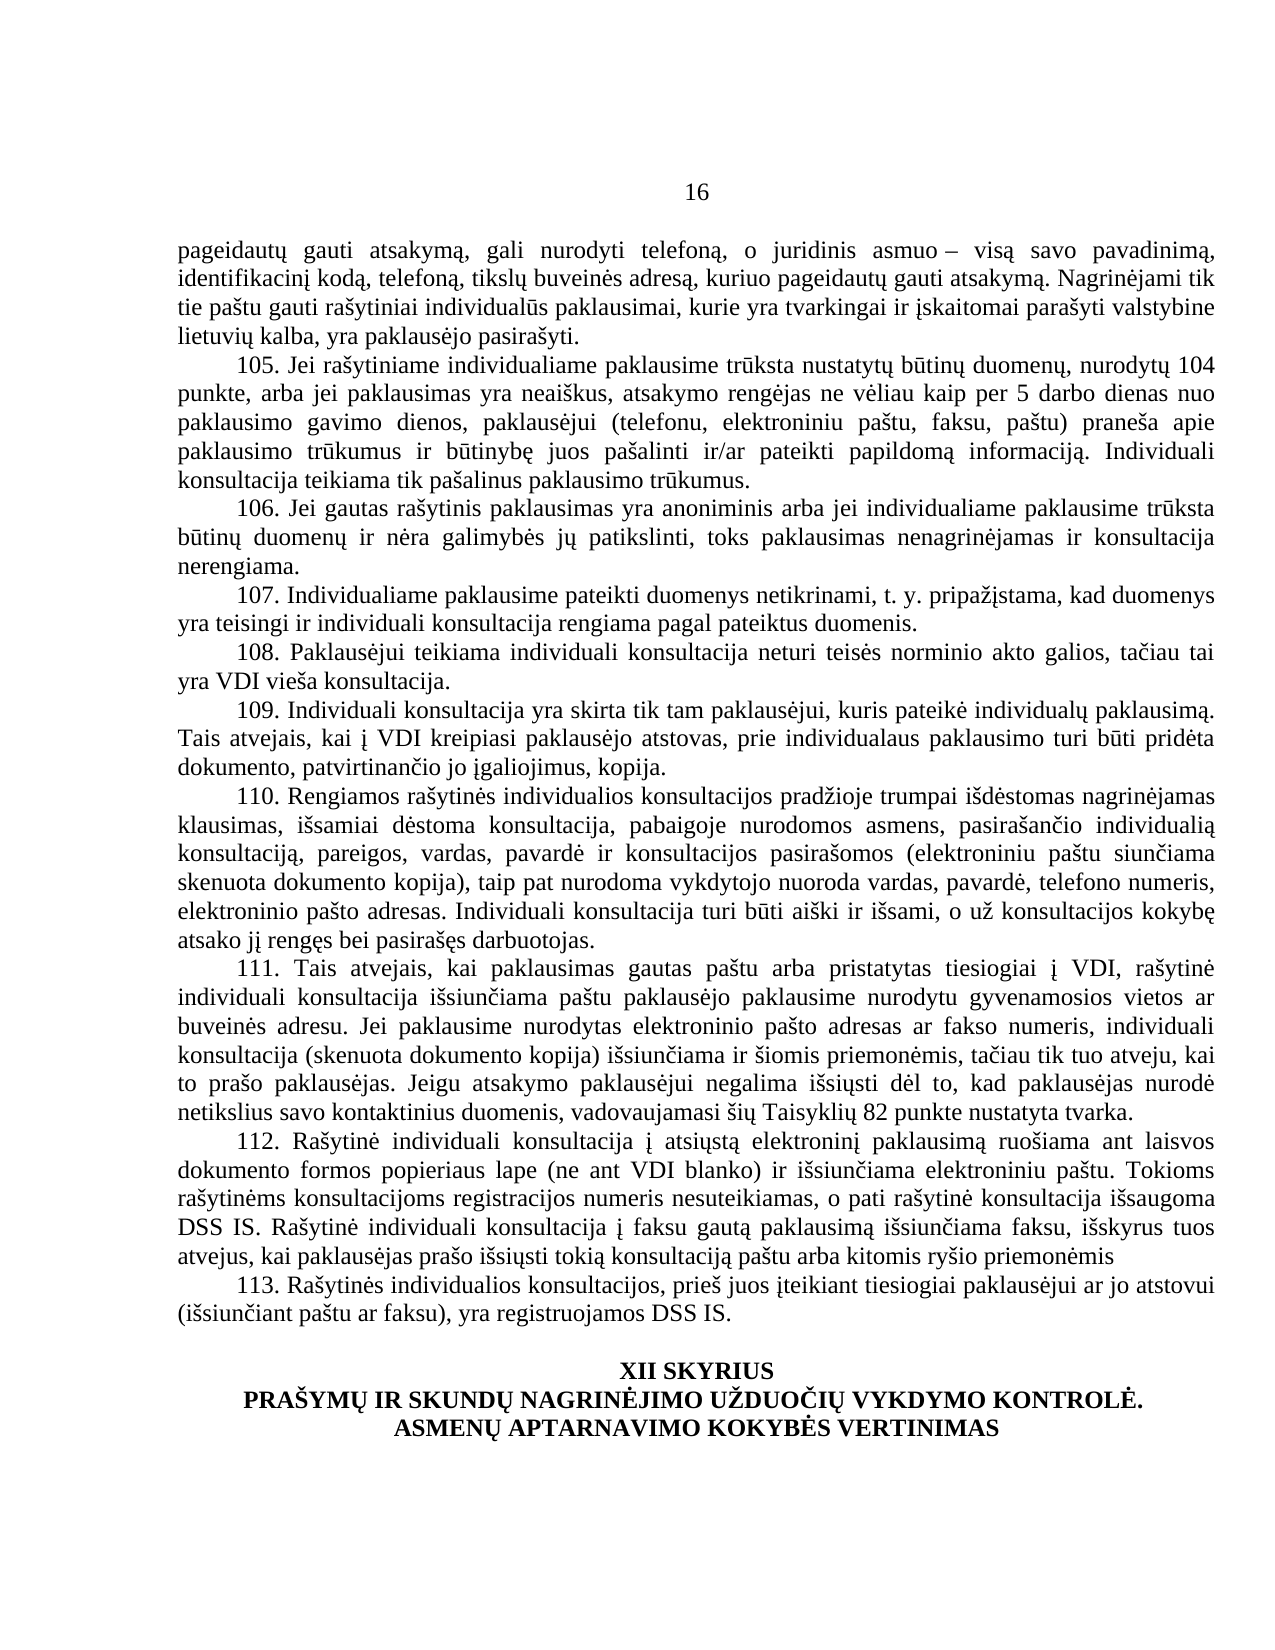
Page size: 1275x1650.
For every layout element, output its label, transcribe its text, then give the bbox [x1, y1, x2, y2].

text 111. Tais atvejais, kai paklausimas gautas paštu arba pristatytas tiesiogiai į VDI, rašytinė individuali konsultacija išsiunčiama paštu paklausėjo paklausime nurodytu gyvenamosios vietos ar buveinės adresu. Jei paklausime nurodytas elektroninio pašto adresas ar fakso numeris, individuali konsultacija (skenuota dokumento kopija) išsiunčiama ir šiomis priemonėmis, tačiau tik tuo atveju, kai to prašo paklausėjas. Jeigu atsakymo paklausėjui negalima išsiųsti dėl to, kad paklausėjas nurodė netikslius savo kontaktinius duomenis, vadovaujamasi šių Taisyklių 82 punkte nustatyta tvarka. [177, 953, 1216, 1126]
text 108. Paklausėjui teikiama individuali konsultacija neturi teisės norminio akto galios, tačiau tai yra VDI vieša konsultacija. [177, 637, 1216, 695]
text 110. Rengiamos rašytinės individualios konsultacijos pradžioje trumpai išdėstomas nagrinėjamas klausimas, išsamiai dėstoma konsultacija, pabaigoje nurodomos asmens, pasirašančio individualią konsultaciją, pareigos, vardas, pavardė ir konsultacijos pasirašomos (elektroniniu paštu siunčiama skenuota dokumento kopija), taip pat nurodoma vykdytojo nuoroda vardas, pavardė, telefono numeris, elektroninio pašto adresas. Individuali konsultacija turi būti aiški ir išsami, o už konsultacijos kokybę atsako jį rengęs bei pasirašęs darbuotojas. [177, 781, 1216, 953]
text 105. Jei rašytiniame individualiame paklausime trūksta nustatytų būtinų duomenų, nurodytų 104 punkte, arba jei paklausimas yra neaiškus, atsakymo rengėjas ne vėliau kaip per 5 darbo dienas nuo paklausimo gavimo dienos, paklausėjui (telefonu, elektroniniu paštu, faksu, paštu) praneša apie paklausimo trūkumus ir būtinybę juos pašalinti ir/ar pateikti papildomą informaciją. Individuali konsultacija teikiama tik pašalinus paklausimo trūkumus. [177, 350, 1216, 493]
text pageidautų gauti atsakymą, gali nurodyti telefoną, o juridinis asmuo – visą savo pavadinimą, identifikacinį kodą, telefoną, tikslų buveinės adresą, kuriuo pageidautų gauti atsakymą. Nagrinėjami tik tie paštu gauti rašytiniai individualūs paklausimai, kurie yra tvarkingai ir įskaitomai parašyti valstybine lietuvių kalba, yra paklausėjo pasirašyti. [177, 235, 1216, 350]
text XII SKYRIUS [177, 1356, 1216, 1385]
text ASMENŲ APTARNAVIMO KOKYBĖS VERTINIMAS [177, 1413, 1216, 1442]
text 107. Individualiame paklausime pateikti duomenys netikrinami, t. y. pripažįstama, kad duomenys yra teisingi ir individuali konsultacija rengiama pagal pateiktus duomenis. [177, 580, 1216, 637]
text PRAŠYMŲ IR SKUNDŲ NAGRINĖJIMO UŽDUOČIŲ VYKDYMO KONTROLĖ. [177, 1385, 1216, 1413]
text 106. Jei gautas rašytinis paklausimas yra anoniminis arba jei individualiame paklausime trūksta būtinų duomenų ir nėra galimybės jų patikslinti, toks paklausimas nenagrinėjamas ir konsultacija nerengiama. [177, 493, 1216, 580]
text 113. Rašytinės individualios konsultacijos, prieš juos įteikiant tiesiogiai paklausėjui ar jo atstovui (išsiunčiant paštu ar faksu), yra registruojamos DSS IS. [177, 1270, 1216, 1327]
text 109. Individuali konsultacija yra skirta tik tam paklausėjui, kuris pateikė individualų paklausimą. Tais atvejais, kai į VDI kreipiasi paklausėjo atstovas, prie individualaus paklausimo turi būti pridėta dokumento, patvirtinančio jo įgaliojimus, kopija. [177, 695, 1216, 781]
text 112. Rašytinė individuali konsultacija į atsiųstą elektroninį paklausimą ruošiama ant laisvos dokumento formos popieriaus lape (ne ant VDI blanko) ir išsiunčiama elektroniniu paštu. Tokioms rašytinėms konsultacijoms registracijos numeris nesuteikiamas, o pati rašytinė konsultacija išsaugoma DSS IS. Rašytinė individuali konsultacija į faksu gautą paklausimą išsiunčiama faksu, išskyrus tuos atvejus, kai paklausėjas prašo išsiųsti tokią konsultaciją paštu arba kitomis ryšio priemonėmis [177, 1126, 1216, 1270]
